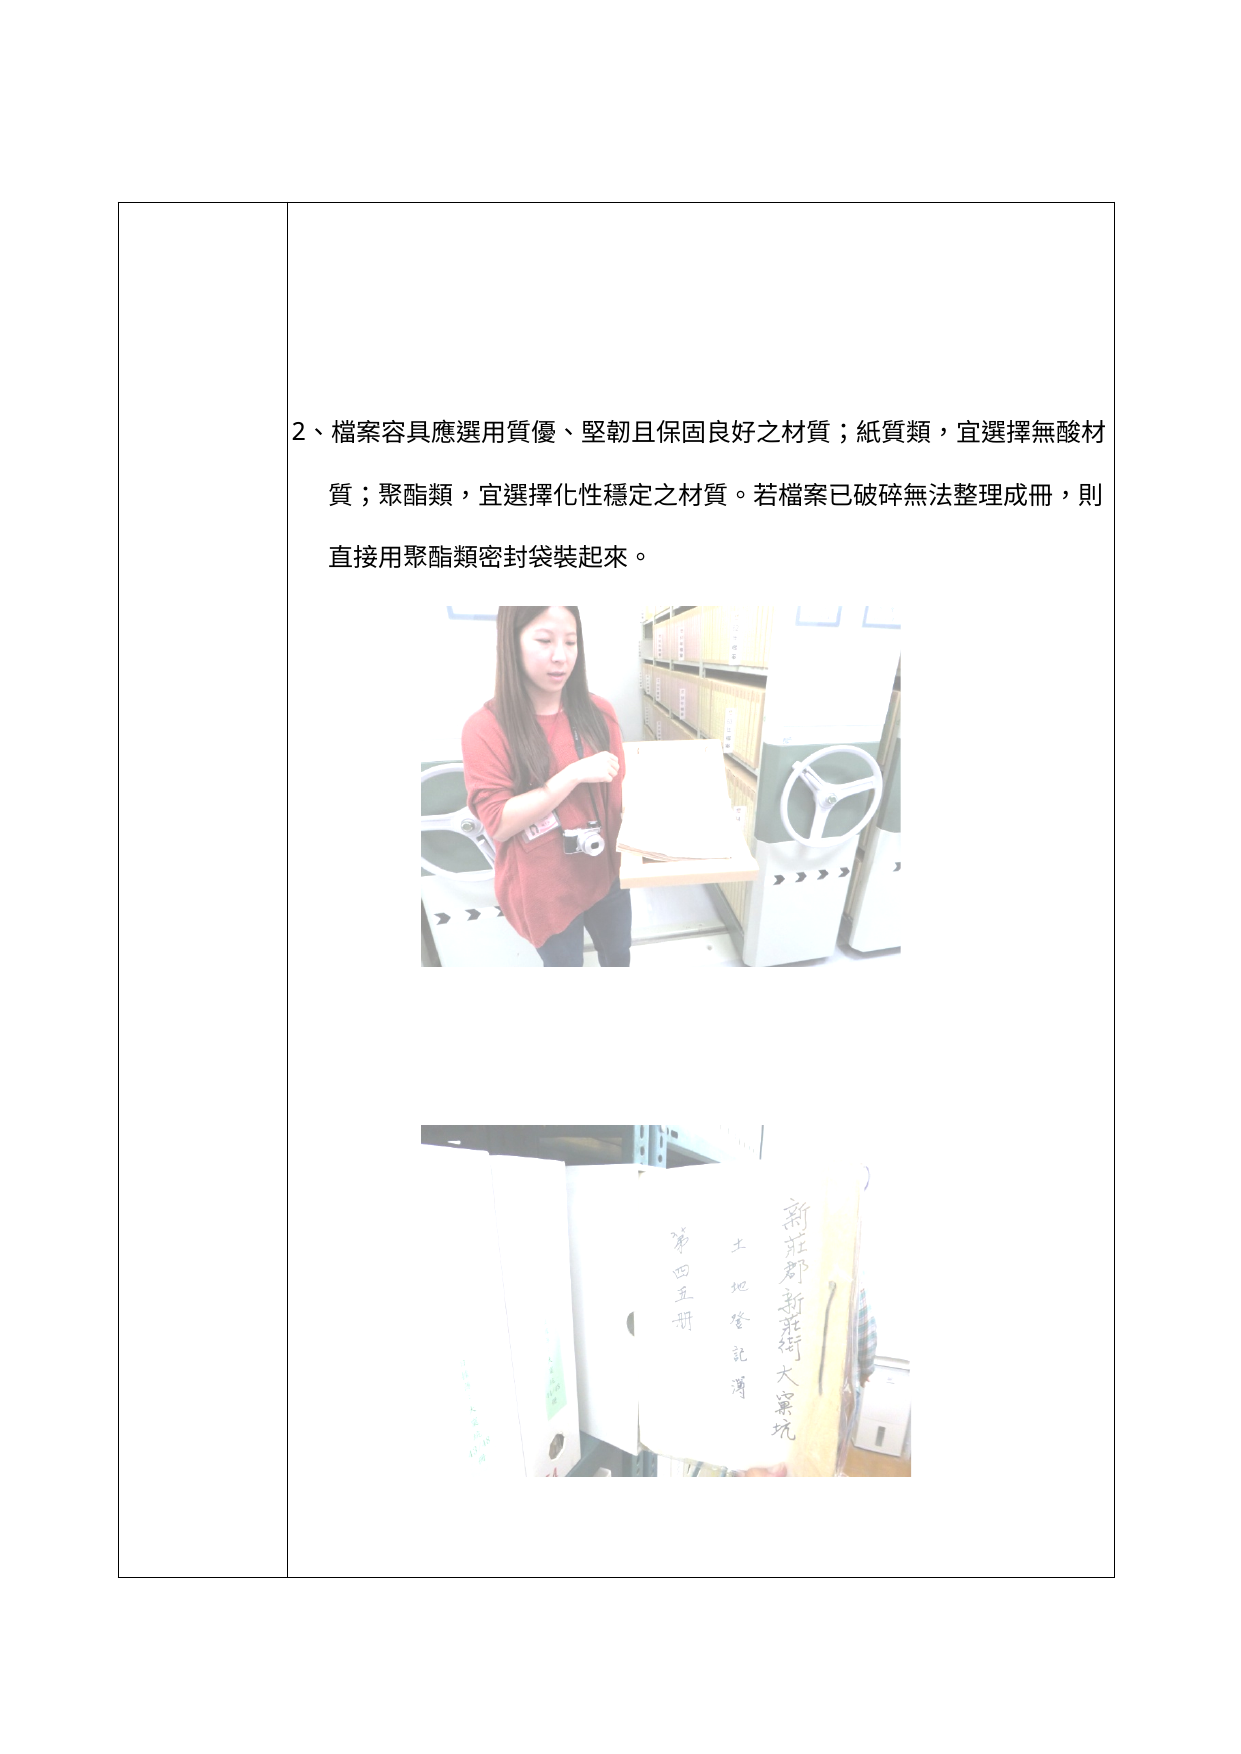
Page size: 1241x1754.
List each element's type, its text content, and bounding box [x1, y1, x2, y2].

table_cell 檔案管理規劃與培訓： 1、即早規劃辦理同仁檔案管理訓練相關課程(含數位課程)，可外聘講師、內聘同仁或放映數位學習教材，以增進同仁檔案管理知能。 2、利用SOWT策略分析機關檔案管理的內部優勢及劣勢，外部機會及威脅，化劣勢（威脅）為優勢（機會），增強補弱激發亮點感動委員。 3、利用PDCA（Plan-Do-Check-Action的簡稱）品質管理循環，落實檔案管理作業按規劃、執行、查核及行動來進行，確保目標之達成並持續改善（精益求精）。 檔案保管與庫房設施： 1、永久保存與定期保存檔案分置存放，排列方式採由上而下，由左而右，10年1色，並放置年度隔板。 2、檔案容具應選用質優、堅韌且保固良好之材質；紙質類，宜選擇無酸材質；聚酯類，宜選擇化性穩定之材質。若檔案已破碎無法整理成冊，則直接用聚酯類密封袋裝起來。 3、檔案庫房採單一出入口門禁管制方式，且地板可作防潮（塗環氧樹脂）。 檔案應用： 1、檔案應用宣導方式比照服務品質獎，可利用紙本文宣、網路、跑馬燈及各項活動機會宣導。 2、檔案展覽可利用線上（網路）以克服機關空間不足的困境。 3、檔案應用宣導題材可導入地籍、地價、測量、重測、重劃及整體開發等地政相關業務。 4、定時利用廣播系統宣導檔案應用申請訊息。 5、中研院索取光復前美軍空拍航照圖。（新莊地所民國33年） 6、製作檔案應用宣導小卡片貼於廁所內。 6、檔案應用績效統計須包含所有地籍資料等申請案。 文書與檔案作業資訊化： 1、公文缺失最多的同仁，擔任講師與同仁分享經驗。 2、文書檔案資訊化，以利平常業務。 [288, 203, 1114, 1577]
table_cell 觀摩重點及心得 [119, 203, 287, 1577]
